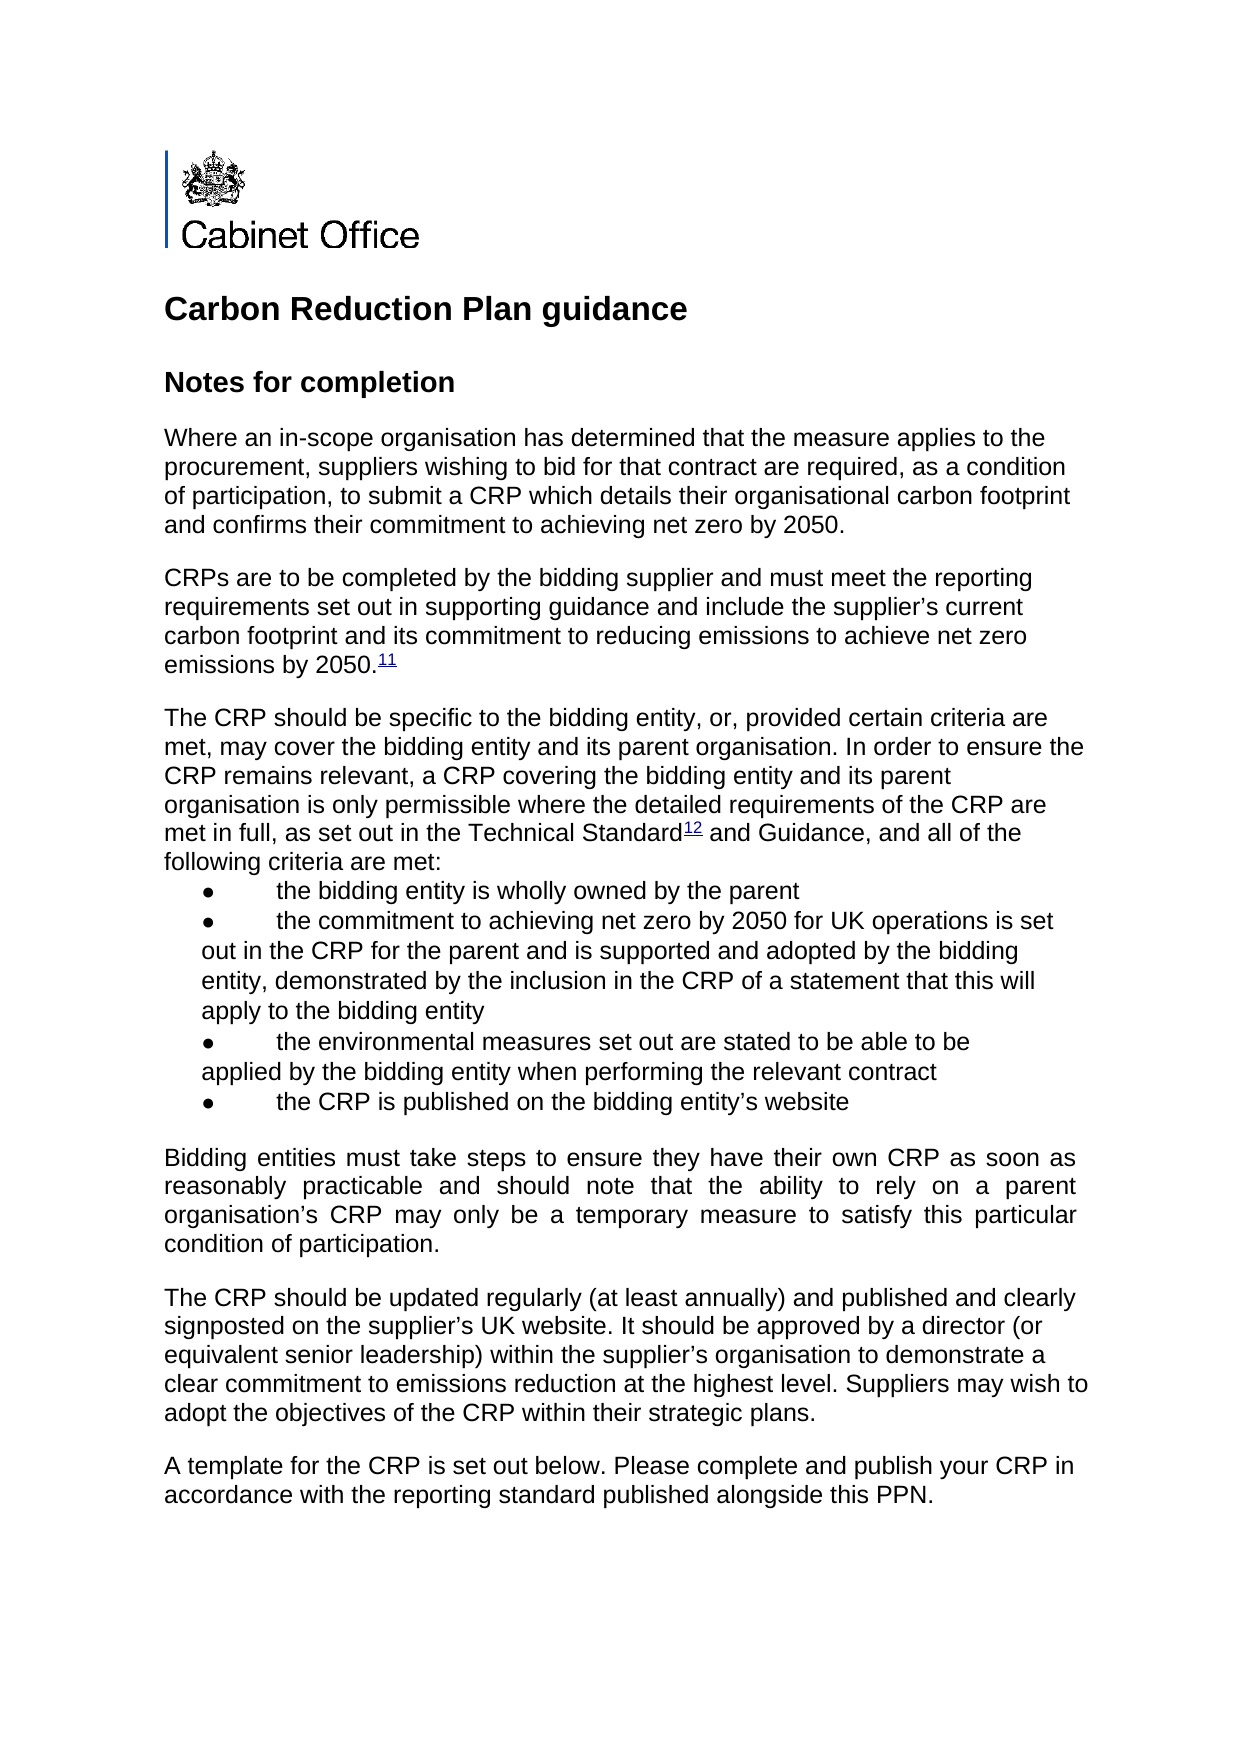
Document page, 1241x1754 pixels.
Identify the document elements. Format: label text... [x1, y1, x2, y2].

text A template for the CRP is set out below. Please complete and publish your CRP in accordance with the reporting standard published alongside this PPN. [164, 1451, 1091, 1509]
text Where an in-scope organisation has determined that the measure applies to the procurement, suppliers wishing to bid for that contract are required, as a condition of participation, to submit a CRP which details their organisational carbon footprint and confirms their commitment to achieving net zero by 2050. [164, 423, 1091, 538]
list the CRP is published on the bidding entity’s website [201, 1087, 1091, 1116]
text CRPs are to be completed by the bidding supplier and must meet the reporting requirements set out in supporting guidance and include the supplier’s current carbon footprint and its commitment to reducing emissions to achieve net zero emissions by 2050.11 [164, 563, 1073, 678]
list the environmental measures set out are stated to be able to be applied by the bidding entity when performing the relevant contract [201, 1027, 1057, 1085]
subtitle Notes for completion [164, 365, 1091, 398]
list the bidding entity is wholly owned by the parent [201, 876, 1091, 905]
text Bidding entities must take steps to ensure they have their own CRP as soon as reasonably practicable and should note that the ability to rely on a parent organisation’s CRP may only be a temporary measure to satisfy this particular condition of participation. [164, 1142, 1078, 1257]
subtitle Carbon Reduction Plan guidance [164, 289, 1091, 327]
text The CRP should be updated regularly (at least annually) and published and clearly signposted on the supplier’s UK website. It should be approved by a director (or equivalent senior leadership) within the supplier’s organisation to demonstrate a clear commitment to emissions reduction at the highest level. Suppliers may wish to adopt the objectives of the CRP within their strategic plans. [164, 1282, 1091, 1426]
text The CRP should be specific to the bidding entity, or, provided certain criteria are met, may cover the bidding entity and its parent organisation. In order to ensure the CRP remains relevant, a CRP covering the bidding entity and its parent organisation is only permissible where the detailed requirements of the CRP are met in full, as set out in the Technical Standard12 and Guidance, and all of the following criteria are met: [164, 703, 1091, 876]
list the commitment to achieving net zero by 2050 for UK operations is set out in the CRP for the parent and is supported and adopted by the bidding entity, demonstrated by the inclusion in the CRP of a statement that this will apply to the bidding entity [201, 906, 1070, 1025]
